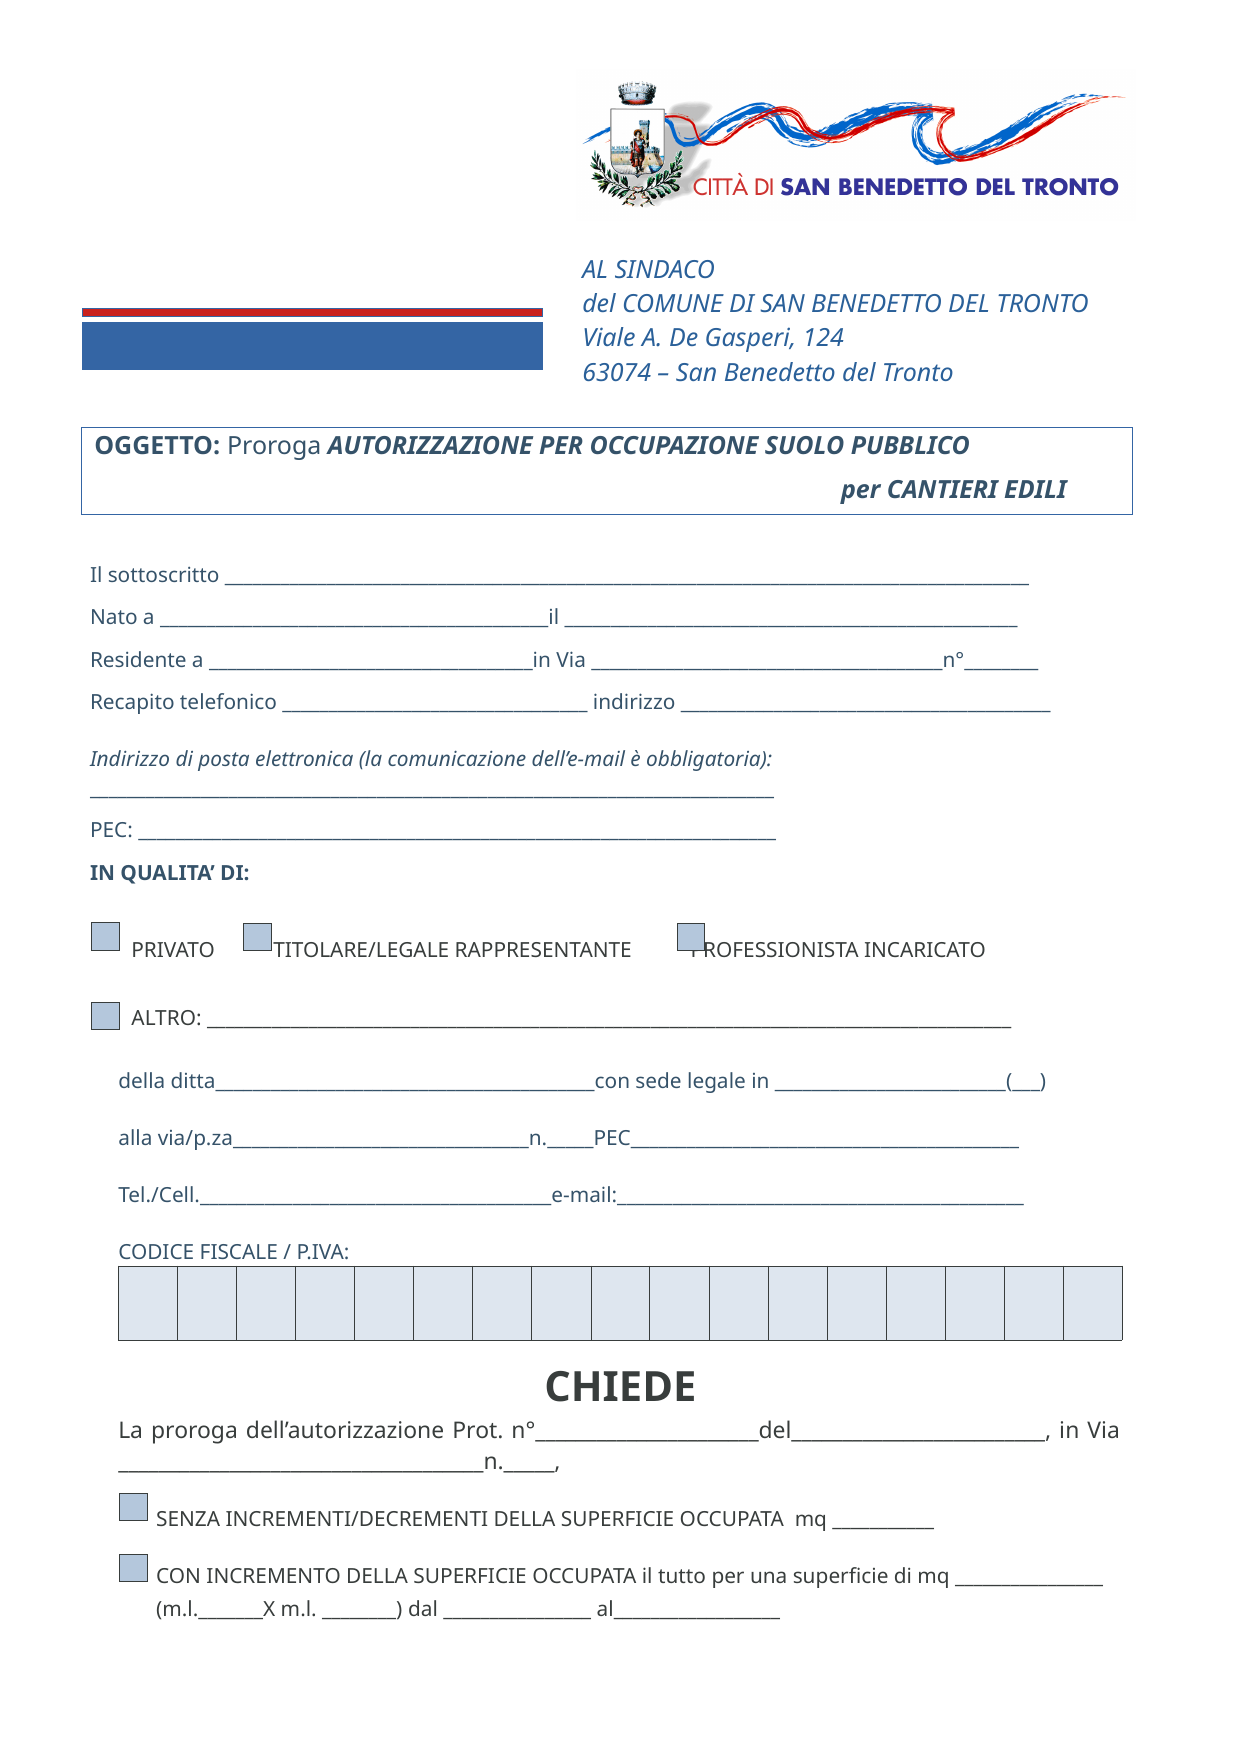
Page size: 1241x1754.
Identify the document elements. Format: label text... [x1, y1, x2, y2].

table_header [650, 1267, 709, 1340]
table_header [592, 1267, 649, 1340]
text CODICE FISCALE / P.IVA: [118, 1237, 1122, 1266]
table_header [414, 1267, 472, 1340]
text SENZA INCREMENTI/DECREMENTI DELLA SUPERFICIE OCCUPATA mq ___________ [118, 1504, 1122, 1533]
text (m.l._______X m.l. ________) dal ________________ al__________________ [118, 1590, 1122, 1624]
table_header [119, 1267, 177, 1340]
table_header [178, 1267, 236, 1340]
text CON INCREMENTO DELLA SUPERFICIE OCCUPATA il tutto per una superficie di mq ________________ [118, 1561, 1122, 1590]
table_header [1064, 1267, 1122, 1340]
text della ditta_________________________________________con sede legale in _________________________(___) [118, 1067, 1122, 1095]
table_header [828, 1267, 886, 1340]
table_header [1005, 1267, 1063, 1340]
table_header [296, 1267, 354, 1340]
table_header [769, 1267, 827, 1340]
text PRIVATO TITOLARE/LEGALE RAPPRESENTANTE PROFESSIONISTA INCARICATO [118, 930, 1122, 964]
picture [575, 69, 1137, 221]
table_header [887, 1267, 945, 1340]
text La proroga dell’autorizzazione Prot. n°______________________del_________________________, in Via ____________________________________n._____, [118, 1414, 1122, 1476]
text CHIEDE [118, 1357, 1122, 1414]
text Tel./Cell.______________________________________e-mail:____________________________________________ [118, 1180, 1122, 1209]
table_header [710, 1267, 768, 1340]
table_header [532, 1267, 591, 1340]
table_header [355, 1267, 413, 1340]
table_header [237, 1267, 295, 1340]
table_header [946, 1267, 1004, 1340]
text alla via/p.za________________________________n._____PEC__________________________________________ [118, 1123, 1122, 1152]
table_header [473, 1267, 531, 1340]
text ALTRO: _______________________________________________________________________________________ [118, 998, 1122, 1032]
